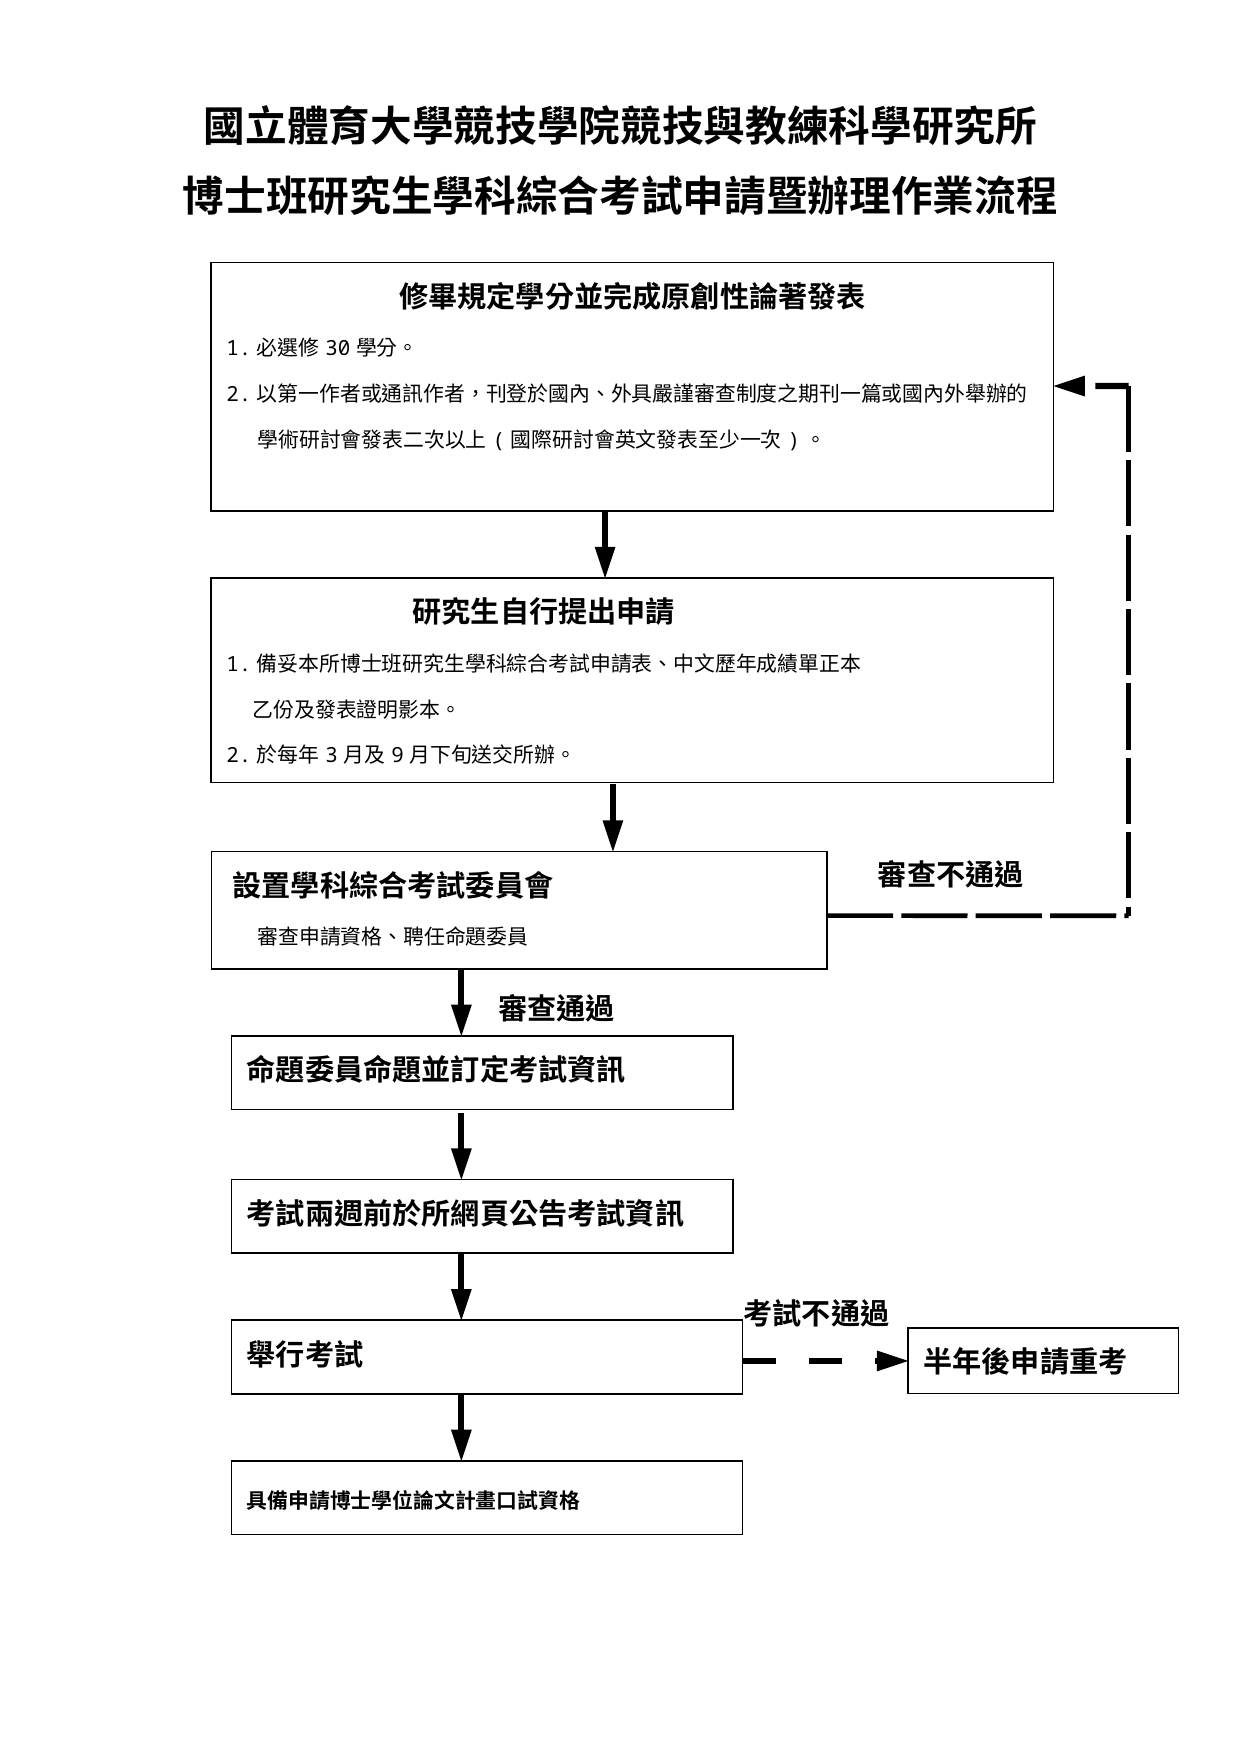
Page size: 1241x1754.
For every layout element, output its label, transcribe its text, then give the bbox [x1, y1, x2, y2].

subtitle 博士班研究生學科綜合考試申請暨辦理作業流程 [120, 151, 1120, 214]
text 國立體育大學競技學院競技與教練科學研究所 [120, 81, 1120, 144]
